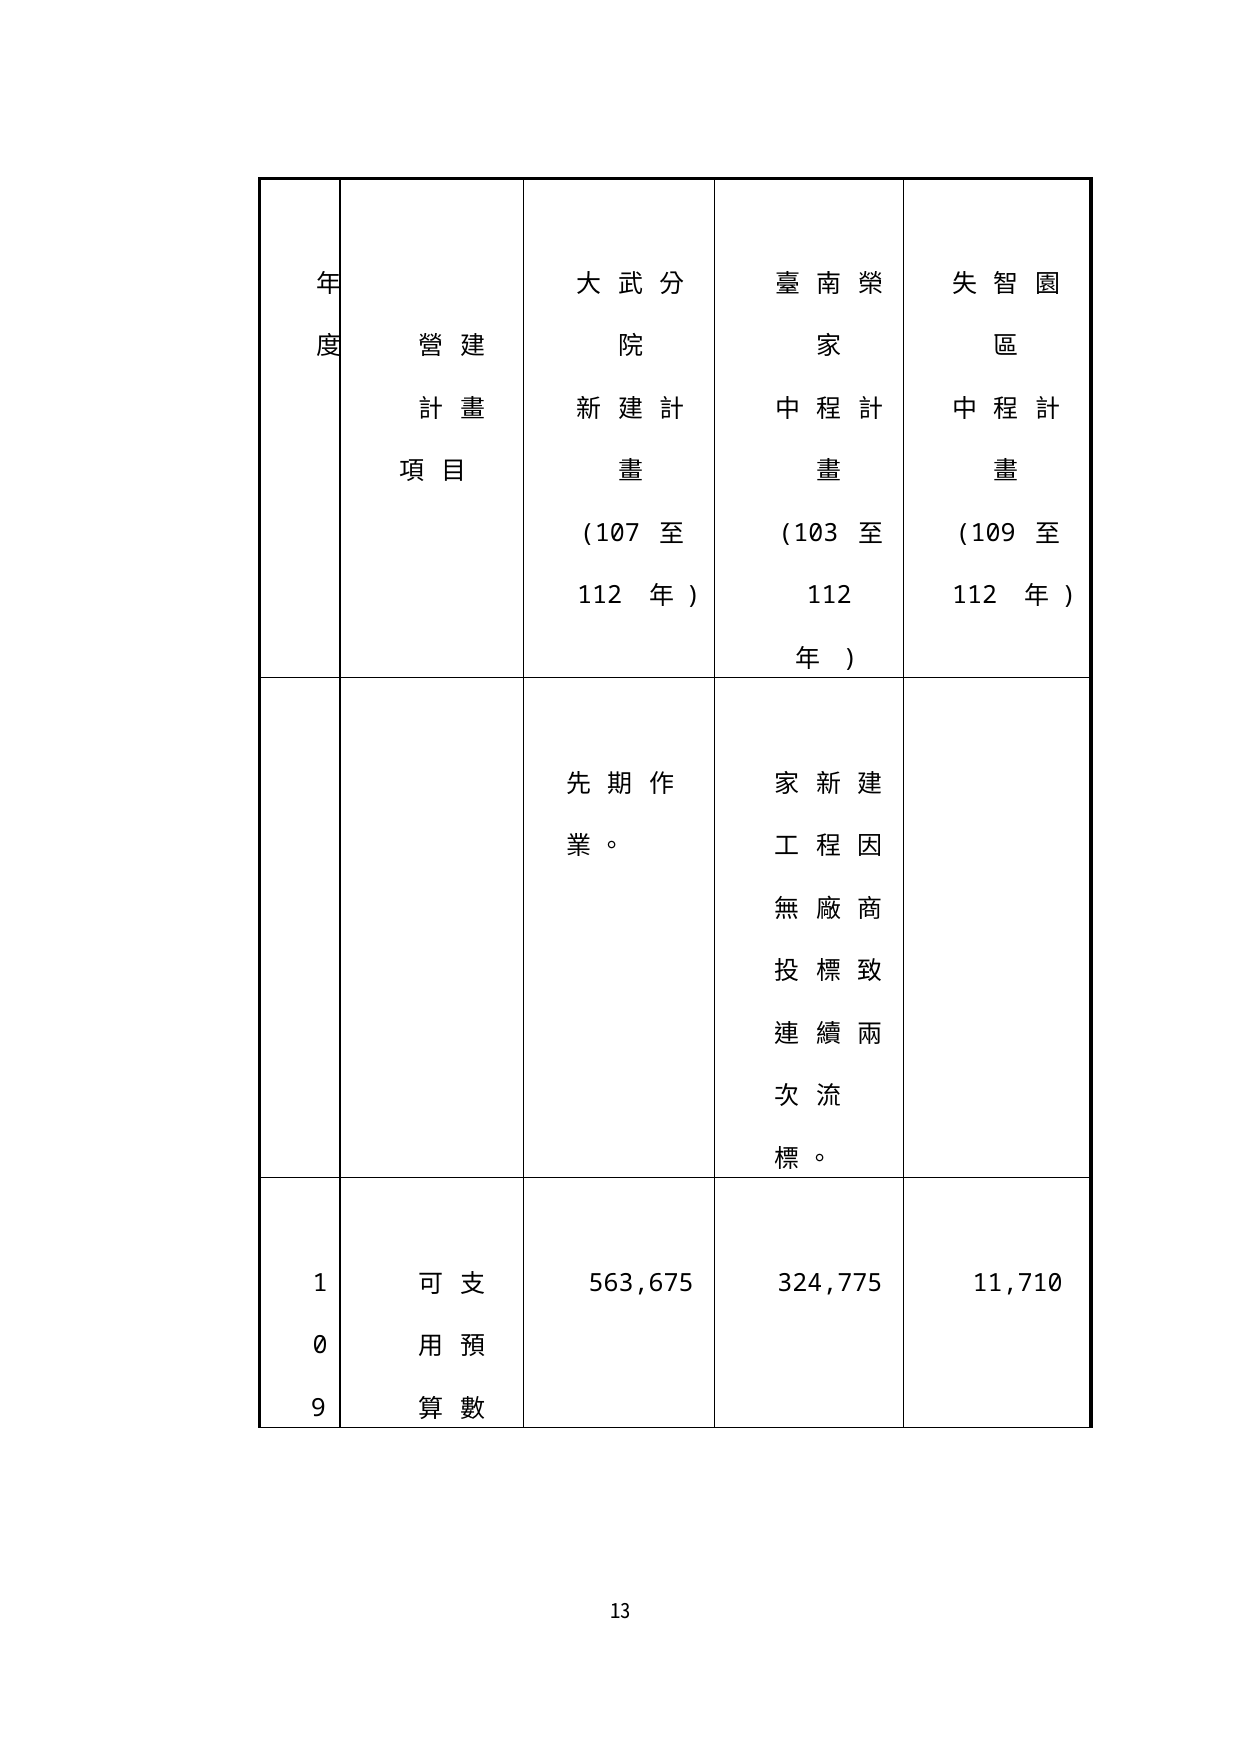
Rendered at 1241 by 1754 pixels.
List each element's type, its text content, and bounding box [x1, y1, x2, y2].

table_cell 11,710 [904, 1178, 1089, 1427]
table_cell [904, 678, 1089, 1177]
table_cell [261, 678, 339, 1177]
table_cell [341, 678, 523, 1177]
table_header 失智園區 中程計畫 (109至112年) [904, 180, 1089, 677]
table_header 大武分院 新建計畫 (107至112年) [524, 180, 714, 677]
table_header 營建計畫 項目 [341, 180, 523, 677]
table_cell 109 [261, 1178, 339, 1427]
table_cell 324,775 [715, 1178, 903, 1427]
table_cell 563,675 [524, 1178, 714, 1427]
table_header 臺南榮家 中程計畫 (103至112年) [715, 180, 903, 677]
table_header 年度 [261, 180, 339, 677]
table_cell 先期作業。 [524, 678, 714, 1177]
table_cell 可支用預算數 [341, 1178, 523, 1427]
table_cell 家新建工程因無廠商投標致連續兩次流標。 [715, 678, 903, 1177]
